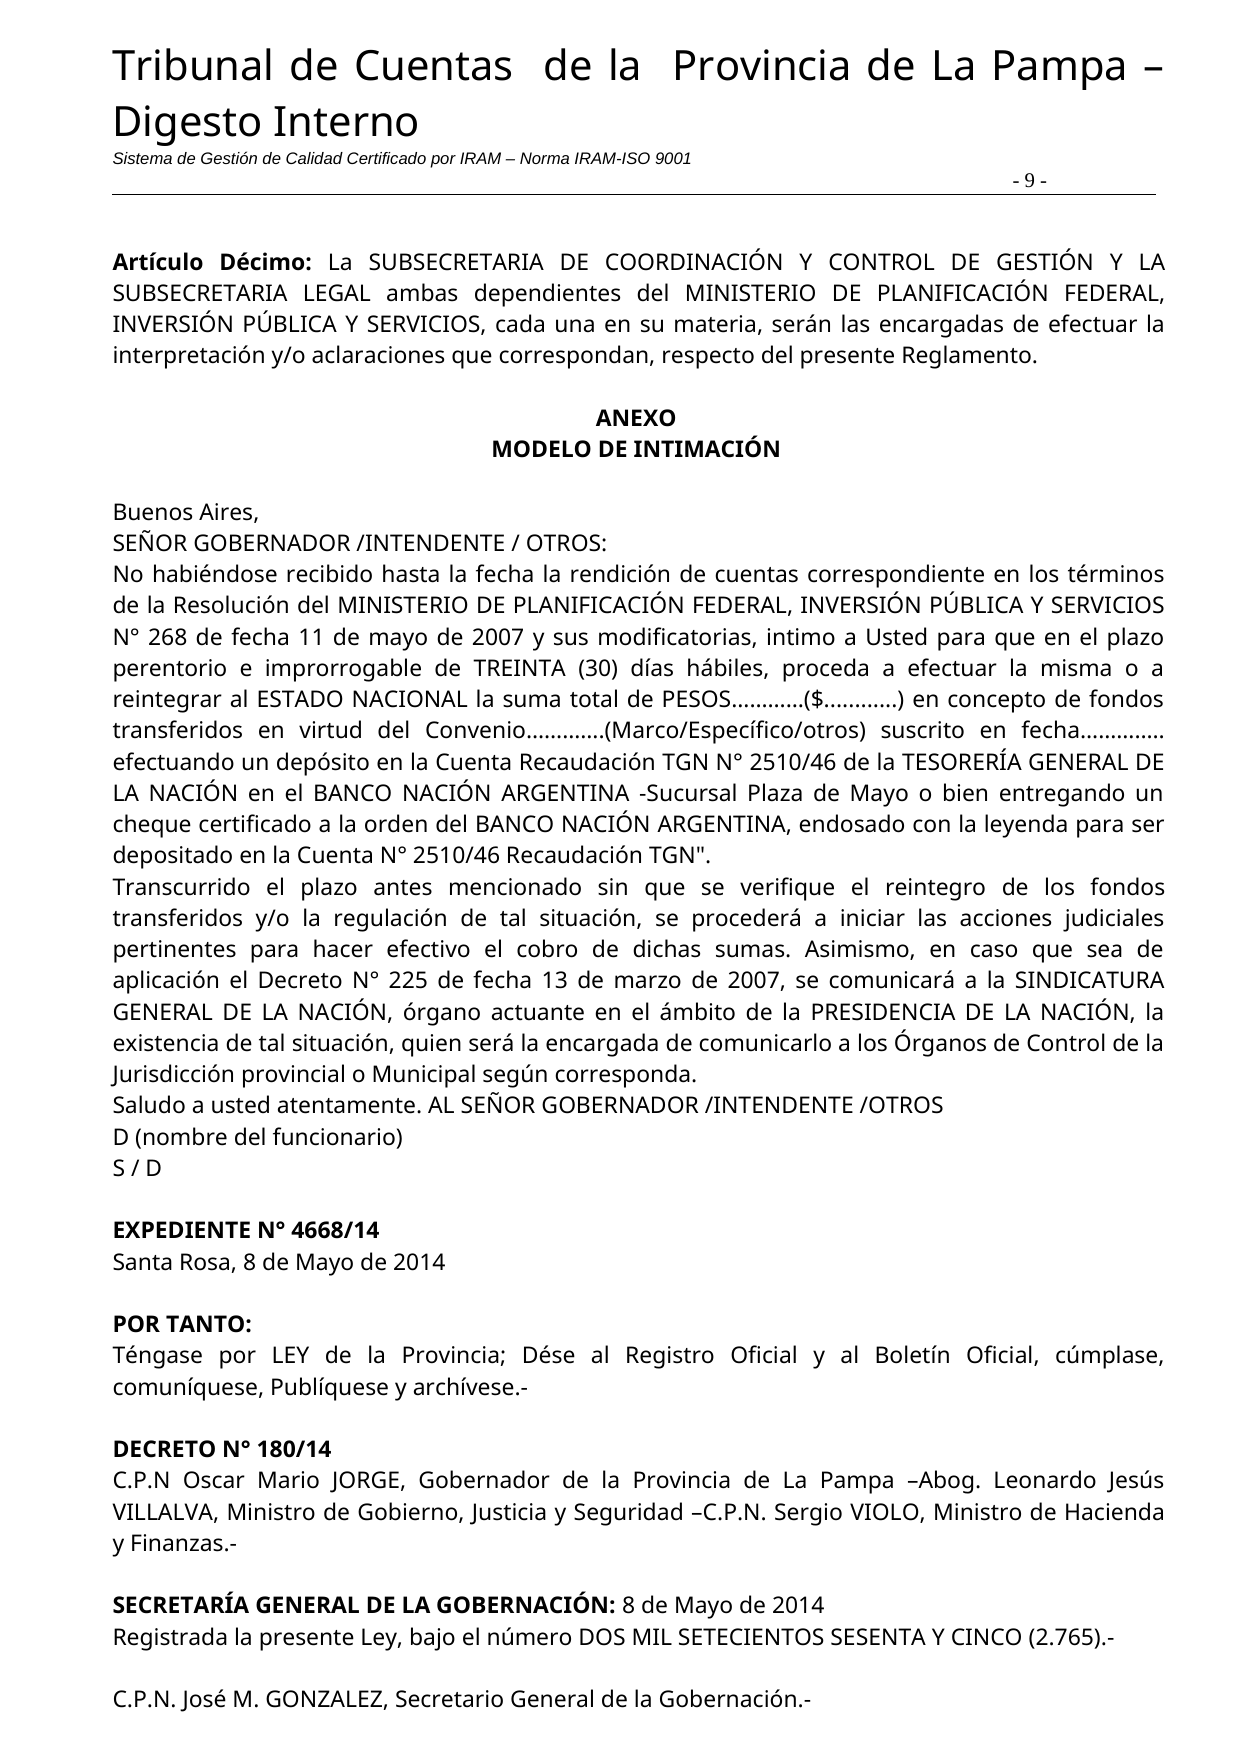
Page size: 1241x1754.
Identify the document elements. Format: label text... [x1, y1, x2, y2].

text Buenos Aires, [112, 496, 1166, 527]
text No habiéndose recibido hasta la fecha la rendición de cuentas correspondiente en los términos de la Resolución del MINISTERIO DE PLANIFICACIÓN FEDERAL, INVERSIÓN PÚBLICA Y SERVICIOS N° 268 de fecha 11 de mayo de 2007 y sus modificatorias, intimo a Usted para que en el plazo perentorio e improrrogable de TREINTA (30) días hábiles, proceda a efectuar la misma o a reintegrar al ESTADO NACIONAL la suma total de PESOS…………($............) en concepto de fondos transferidos en virtud del Convenio………….(Marco/Específico/otros) suscrito en fecha………….. efectuando un depósito en la Cuenta Recaudación TGN N° 2510/46 de la TESORERÍA GENERAL DE LA NACIÓN en el BANCO NACIÓN ARGENTINA -Sucursal Plaza de Mayo o bien entregando un cheque certificado a la orden del BANCO NACIÓN ARGENTINA, endosado con la leyenda para ser depositado en la Cuenta N° 2510/46 Recaudación TGN". [112, 558, 1166, 871]
text C.P.N. José M. GONZALEZ, Secretario General de la Gobernación.- [112, 1683, 1166, 1714]
text SECRETARÍA GENERAL DE LA GOBERNACIÓN: 8 de Mayo de 2014 [112, 1589, 1166, 1621]
text Transcurrido el plazo antes mencionado sin que se verifique el reintegro de los fondos transferidos y/o la regulación de tal situación, se procederá a iniciar las acciones judiciales pertinentes para hacer efectivo el cobro de dichas sumas. Asimismo, en caso que sea de aplicación el Decreto N° 225 de fecha 13 de marzo de 2007, se comunicará a la SINDICATURA GENERAL DE LA NACIÓN, órgano actuante en el ámbito de la PRESIDENCIA DE LA NACIÓN, la existencia de tal situación, quien será la encargada de comunicarlo a los Órganos de Control de la Jurisdicción provincial o Municipal según corresponda. [112, 871, 1166, 1089]
text SEÑOR GOBERNADOR /INTENDENTE / OTROS: [112, 527, 1166, 558]
text Saludo a usted atentamente. AL SEÑOR GOBERNADOR /INTENDENTE /OTROS [112, 1089, 1166, 1121]
text S / D [112, 1152, 1166, 1183]
text ANEXO [112, 402, 1166, 433]
text EXPEDIENTE N° 4668/14 [112, 1214, 1166, 1246]
text D (nombre del funcionario) [112, 1121, 1166, 1152]
text Registrada la presente Ley, bajo el número DOS MIL SETECIENTOS SESENTA Y CINCO (2.765).- [112, 1621, 1166, 1652]
text POR TANTO: [112, 1308, 1166, 1339]
text Santa Rosa, 8 de Mayo de 2014 [112, 1246, 1166, 1277]
text MODELO DE INTIMACIÓN [112, 433, 1166, 464]
text Téngase por LEY de la Provincia; Dése al Registro Oficial y al Boletín Oficial, cúmplase, comuníquese, Publíquese y archívese.- [112, 1339, 1166, 1402]
text DECRETO N° 180/14 [112, 1433, 1166, 1464]
text Artículo Décimo: La SUBSECRETARIA DE COORDINACIÓN Y CONTROL DE GESTIÓN Y LA SUBSECRETARIA LEGAL ambas dependientes del MINISTERIO DE PLANIFICACIÓN FEDERAL, INVERSIÓN PÚBLICA Y SERVICIOS, cada una en su materia, serán las encargadas de efectuar la interpretación y/o aclaraciones que correspondan, respecto del presente Reglamento. [112, 246, 1166, 371]
text C.P.N Oscar Mario JORGE, Gobernador de la Provincia de La Pampa –Abog. Leonardo Jesús VILLALVA, Ministro de Gobierno, Justicia y Seguridad –C.P.N. Sergio VIOLO, Ministro de Hacienda y Finanzas.- [112, 1464, 1166, 1558]
